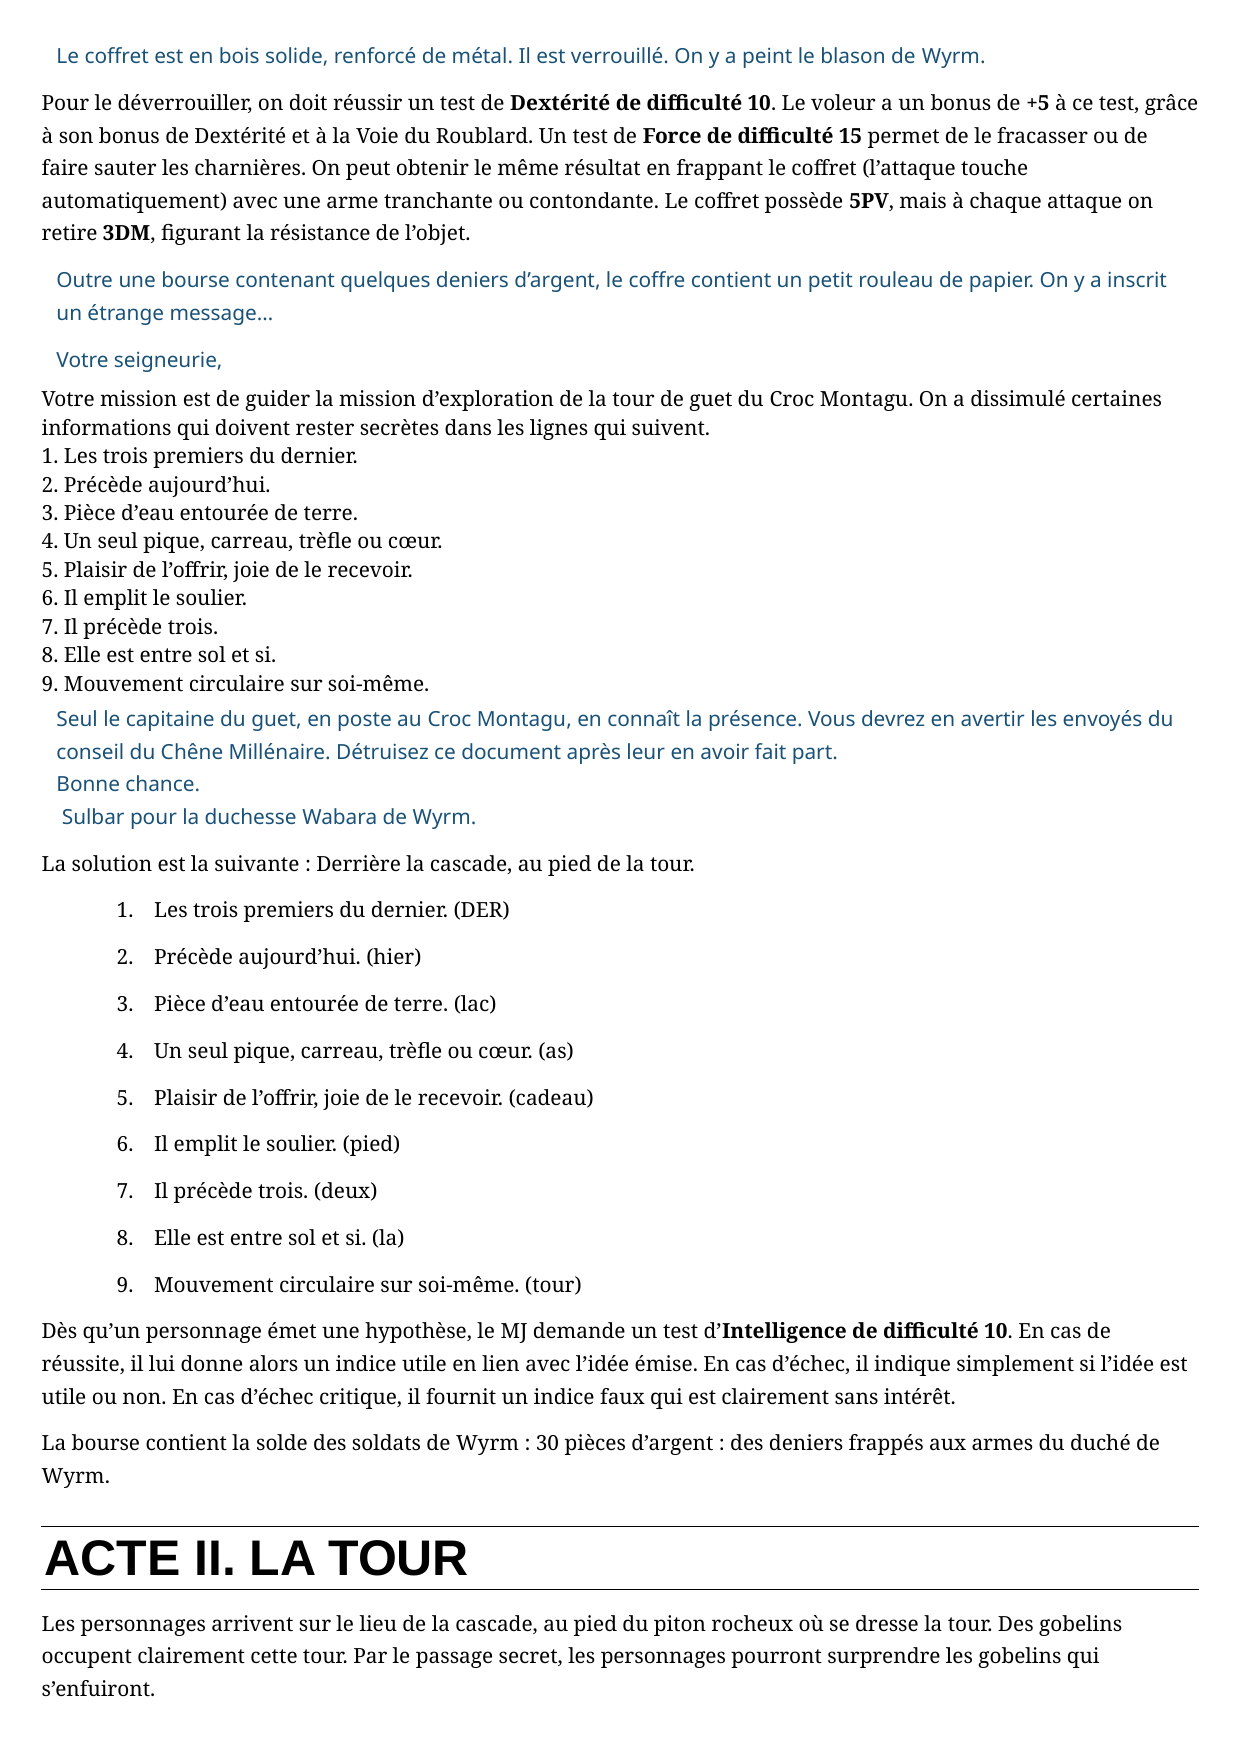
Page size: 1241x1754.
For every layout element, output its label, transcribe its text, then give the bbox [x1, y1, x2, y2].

text Dès qu’un personnage émet une hypothèse, le MJ demande un test d’Intelligence de difficulté 10. En cas de réussite, il lui donne alors un indice utile en lien avec l’idée émise. En cas d’échec, il indique simplement si l’idée est utile ou non. En cas d’échec critique, il fournit un indice faux qui est clairement sans intérêt. [41, 1317, 1199, 1410]
text La solution est la suivante : Derrière la cascade, au pied de la tour. [41, 849, 1199, 877]
list Les trois premiers du dernier. (DER) [116, 896, 1199, 924]
text Pour le déverrouiller, on doit réussir un test de Dextérité de difficulté 10. Le voleur a un bonus de +5 à ce test, grâce à son bonus de Dextérité et à la Voie du Roublard. Un test de Force de difficulté 15 permet de le fracasser ou de faire sauter les charnières. On peut obtenir le même résultat en frappant le coffret (l’attaque touche automatiquement) avec une arme tranchante ou contondante. Le coffret possède 5PV, mais à chaque attaque on retire 3DM, figurant la résistance de l’objet. [41, 88, 1199, 247]
list Il précède trois. (deux) [116, 1176, 1199, 1205]
list Plaisir de l’offrir, joie de le recevoir. (cadeau) [116, 1083, 1199, 1111]
list Mouvement circulaire sur soi-même. (tour) [116, 1270, 1199, 1298]
text Votre mission est de guider la mission d’exploration de la tour de guet du Croc Montagu. On a dissimulé certaines informations qui doivent rester secrètes dans les lignes qui suivent. [41, 384, 1199, 441]
list Il emplit le soulier. (pied) [116, 1129, 1199, 1158]
text Les personnages arrivent sur le lieu de la cascade, au pied du piton rocheux où se dresse la tour. Des gobelins occupent clairement cette tour. Par le passage secret, les personnages pourront surprendre les gobelins qui s’enfuiront. [41, 1609, 1199, 1703]
text Votre seigneurie, [56, 345, 1184, 373]
list Précède aujourd’hui. (hier) [116, 942, 1199, 971]
list Elle est entre sol et si. (la) [116, 1223, 1199, 1251]
text Seul le capitaine du guet, en poste au Croc Montagu, en connaît la présence. Vous devrez en avertir les envoyés du conseil du Chêne Millénaire. Détruisez ce document après leur en avoir fait part. Bonne chance. Sulbar pour la duchesse Wabara de Wyrm. [56, 704, 1184, 831]
text Le coffret est en bois solide, renforcé de métal. Il est verrouillé. On y a peint le blason de Wyrm. [56, 41, 1184, 70]
list Pièce d’eau entourée de terre. (lac) [116, 989, 1199, 1018]
text Outre une bourse contenant quelques deniers d’argent, le coffre contient un petit rouleau de papier. On y a inscrit un étrange message… [56, 265, 1184, 326]
text 1. Les trois premiers du dernier. 2. Précède aujourd’hui. 3. Pièce d’eau entourée de terre. 4. Un seul pique, carreau, trèfle ou cœur. 5. Plaisir de l’offrir, joie de le recevoir. 6. Il emplit le soulier. 7. Il précède trois. 8. Elle est entre sol et si. 9. Mouvement circulaire sur soi-même. [41, 441, 1199, 697]
text La bourse contient la solde des soldats de Wyrm : 30 pièces d’argent : des deniers frappés aux armes du duché de Wyrm. [41, 1428, 1199, 1489]
list Un seul pique, carreau, trèfle ou cœur. (as) [116, 1036, 1199, 1064]
subtitle Acte II. La tour [41, 1527, 1199, 1589]
